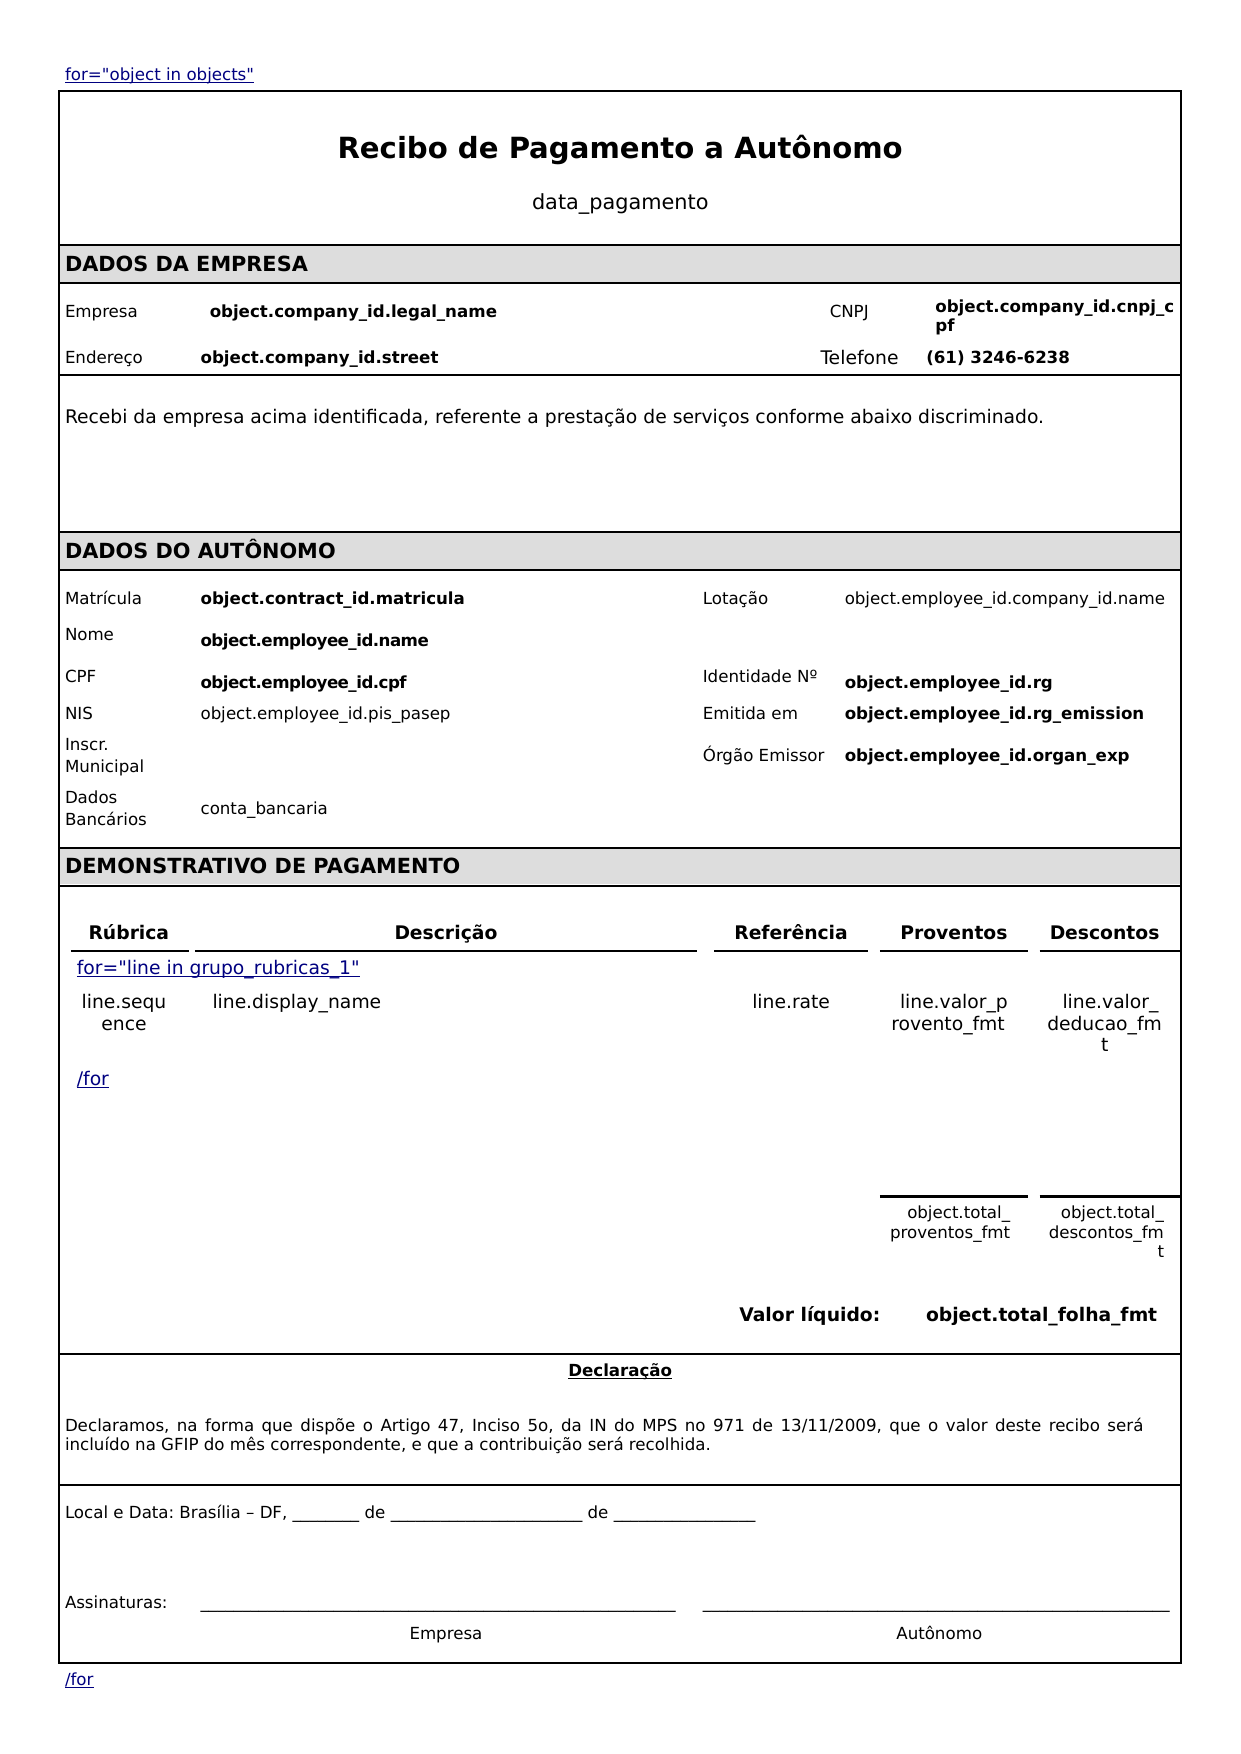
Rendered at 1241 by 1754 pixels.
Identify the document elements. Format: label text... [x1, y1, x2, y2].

table_cell object.employee_id.organ_exp [839, 729, 1180, 782]
table_cell object.employee_id.pis_pasep [195, 698, 697, 729]
table_cell Matrícula [60, 571, 195, 614]
table_cell DEMONSTRATIVO DE PAGAMENTO [60, 849, 1180, 884]
table_cell Empresa [195, 1618, 697, 1662]
table_cell [60, 1618, 195, 1662]
table_cell Rúbrica [71, 887, 188, 949]
table_cell [60, 887, 71, 949]
table_cell line.valor_provento_fmt [880, 985, 1027, 1062]
table_cell Assinaturas: [60, 1528, 195, 1618]
table_cell Valor líquido: object.total_folha_fmt [60, 1298, 1180, 1353]
table_cell object.total_proventos_fmt [880, 1198, 1027, 1267]
table_cell [189, 887, 195, 949]
table_cell Descontos [1040, 887, 1180, 949]
table_cell object.company_id.street [195, 341, 815, 374]
table_cell Declaramos, na forma que dispõe o Artigo 47, Inciso 5o, da IN do MPS no 971 de 13/11/2009, que o valor deste recibo será incluído na GFIP do mês correspondente, e que a contribuição será recolhida. [60, 1386, 1180, 1484]
table_cell /for [59, 1664, 1181, 1695]
table_cell Dados Bancários [60, 782, 195, 847]
table_cell object.company_id.legal_name [195, 284, 815, 341]
table_cell [195, 729, 697, 782]
table_cell NIS [60, 698, 195, 729]
table_cell object.employee_id.name [195, 614, 697, 656]
table_cell [60, 1095, 1180, 1129]
table_cell line.rate [714, 985, 868, 1062]
table_cell Lotação [697, 571, 839, 614]
table_cell /for [71, 1062, 1180, 1095]
table_cell [1028, 1267, 1039, 1298]
table_cell Recebi da empresa acima identificada, referente a prestação de serviços conforme abaixo discriminado. [60, 376, 1180, 531]
table_cell Nome [60, 614, 195, 656]
table_cell [60, 1195, 880, 1267]
table_cell Inscr. Municipal [60, 729, 195, 782]
table_cell [839, 614, 1180, 656]
table_cell Descrição [195, 887, 697, 949]
table_cell [189, 985, 195, 1062]
table_cell [697, 887, 714, 949]
table_cell [697, 614, 839, 656]
table_cell [60, 985, 71, 1062]
table_cell CNPJ [815, 284, 920, 341]
table_cell Proventos [880, 887, 1027, 949]
table_cell [880, 1267, 1027, 1298]
table_cell object.employee_id.rg_emission [839, 698, 1180, 729]
table_cell [60, 1062, 71, 1095]
table_cell object.employee_id.cpf [195, 656, 697, 698]
table_cell Autônomo [697, 1618, 1180, 1662]
table_cell DADOS DA EMPRESA [60, 246, 1180, 282]
table_cell _________________________________________________________ [195, 1528, 697, 1618]
table_cell object.employee_id.company_id.name [839, 571, 1180, 614]
table_cell [868, 985, 880, 1062]
table_cell [697, 985, 714, 1062]
table_cell Órgão Emissor [697, 729, 839, 782]
table_cell object.employee_id.rg [839, 656, 1180, 698]
table_cell [60, 1267, 880, 1298]
table_cell CPF [60, 656, 195, 698]
table_cell Referência [714, 887, 868, 949]
table_cell [60, 1129, 1180, 1162]
table_cell [1028, 887, 1039, 949]
table_cell line.display_name [195, 985, 697, 1062]
table_cell (61) 3246-6238 [920, 341, 1180, 374]
table_cell [868, 887, 880, 949]
table_cell Identidade Nº [697, 656, 839, 698]
table_cell Telefone [815, 341, 920, 374]
table_cell ________________________________________________________ [697, 1528, 1180, 1618]
table_cell [60, 1162, 1180, 1195]
table_cell Emitida em [697, 698, 839, 729]
table_cell Recibo de Pagamento a Autônomo data_pagamento [60, 92, 1180, 244]
table_cell Local e Data: Brasília – DF, ________ de _______________________ de _________________ [60, 1486, 1180, 1528]
table_cell Endereço [60, 341, 195, 374]
table_cell line.sequence [71, 985, 188, 1062]
table_cell object.company_id.cnpj_cpf [920, 284, 1180, 341]
table_cell Declaração [60, 1355, 1180, 1386]
table_cell object.total_descontos_fmt [1040, 1198, 1180, 1267]
table_cell [1040, 1267, 1180, 1298]
table_cell [1028, 1195, 1039, 1267]
table_cell [60, 950, 71, 985]
table_cell line.valor_deducao_fmt [1040, 985, 1180, 1062]
table_cell DADOS DO AUTÔNOMO [60, 533, 1180, 569]
table_cell [1028, 985, 1039, 1062]
table_cell conta_bancaria [195, 782, 1180, 847]
table_header for="object in objects" [59, 59, 1181, 90]
table_cell for="line in grupo_rubricas_1" [71, 950, 1180, 985]
table_cell object.contract_id.matricula [195, 571, 697, 614]
table_cell Empresa [60, 284, 195, 341]
